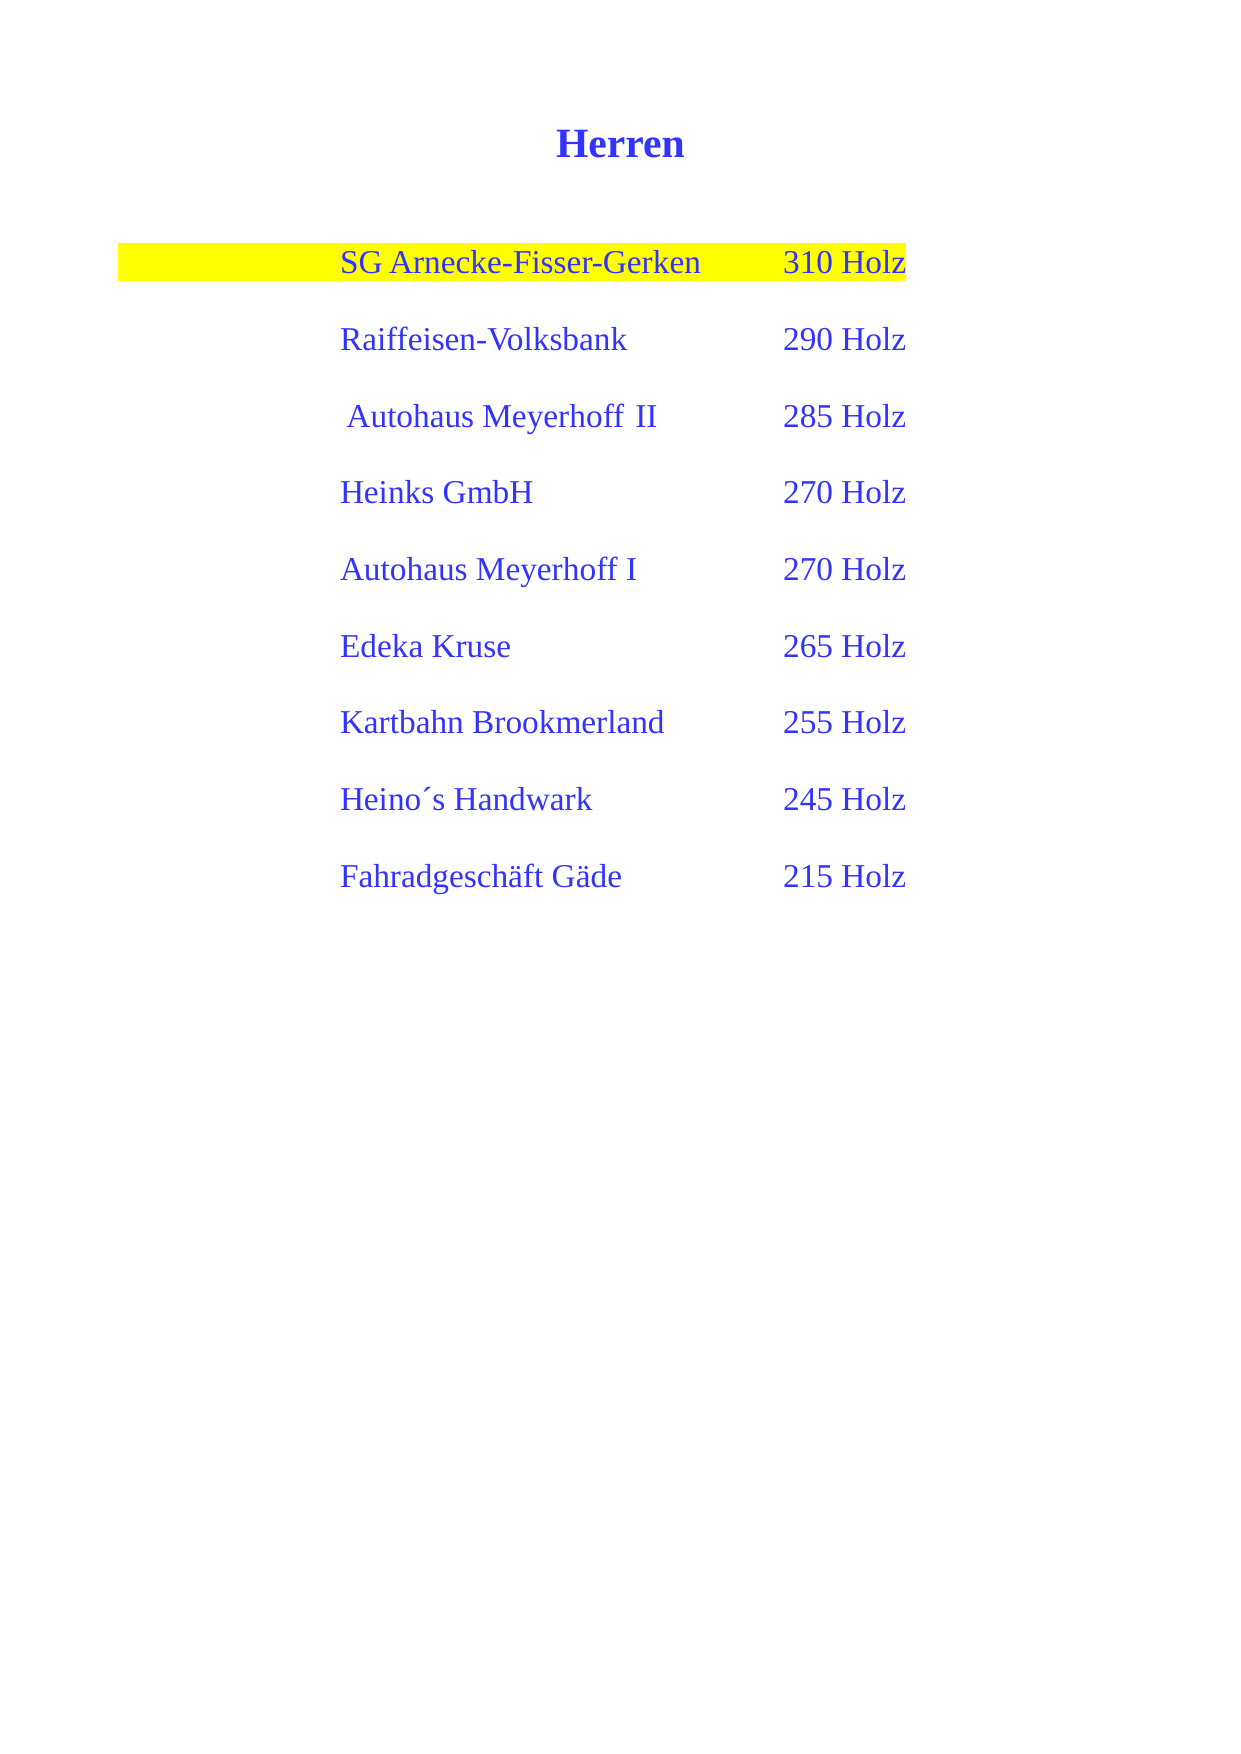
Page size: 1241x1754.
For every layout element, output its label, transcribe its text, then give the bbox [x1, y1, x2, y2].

text Autohaus Meyerhoff I 270 Holz [118, 549, 1122, 588]
text Edeka Kruse 265 Holz [118, 626, 1122, 664]
text Raiffeisen-Volksbank 290 Holz [118, 319, 1122, 358]
text SG Arnecke-Fisser-Gerken 310 Holz [118, 243, 1122, 281]
text Fahradgeschäft Gäde 215 Holz [118, 856, 1122, 894]
text Kartbahn Brookmerland 255 Holz [118, 703, 1122, 741]
text Autohaus Meyerhoff II 285 Holz [118, 396, 1122, 434]
text Heino´s Handwark 245 Holz [118, 779, 1122, 818]
text Herren [118, 118, 1122, 166]
text Heinks GmbH 270 Holz [118, 473, 1122, 511]
